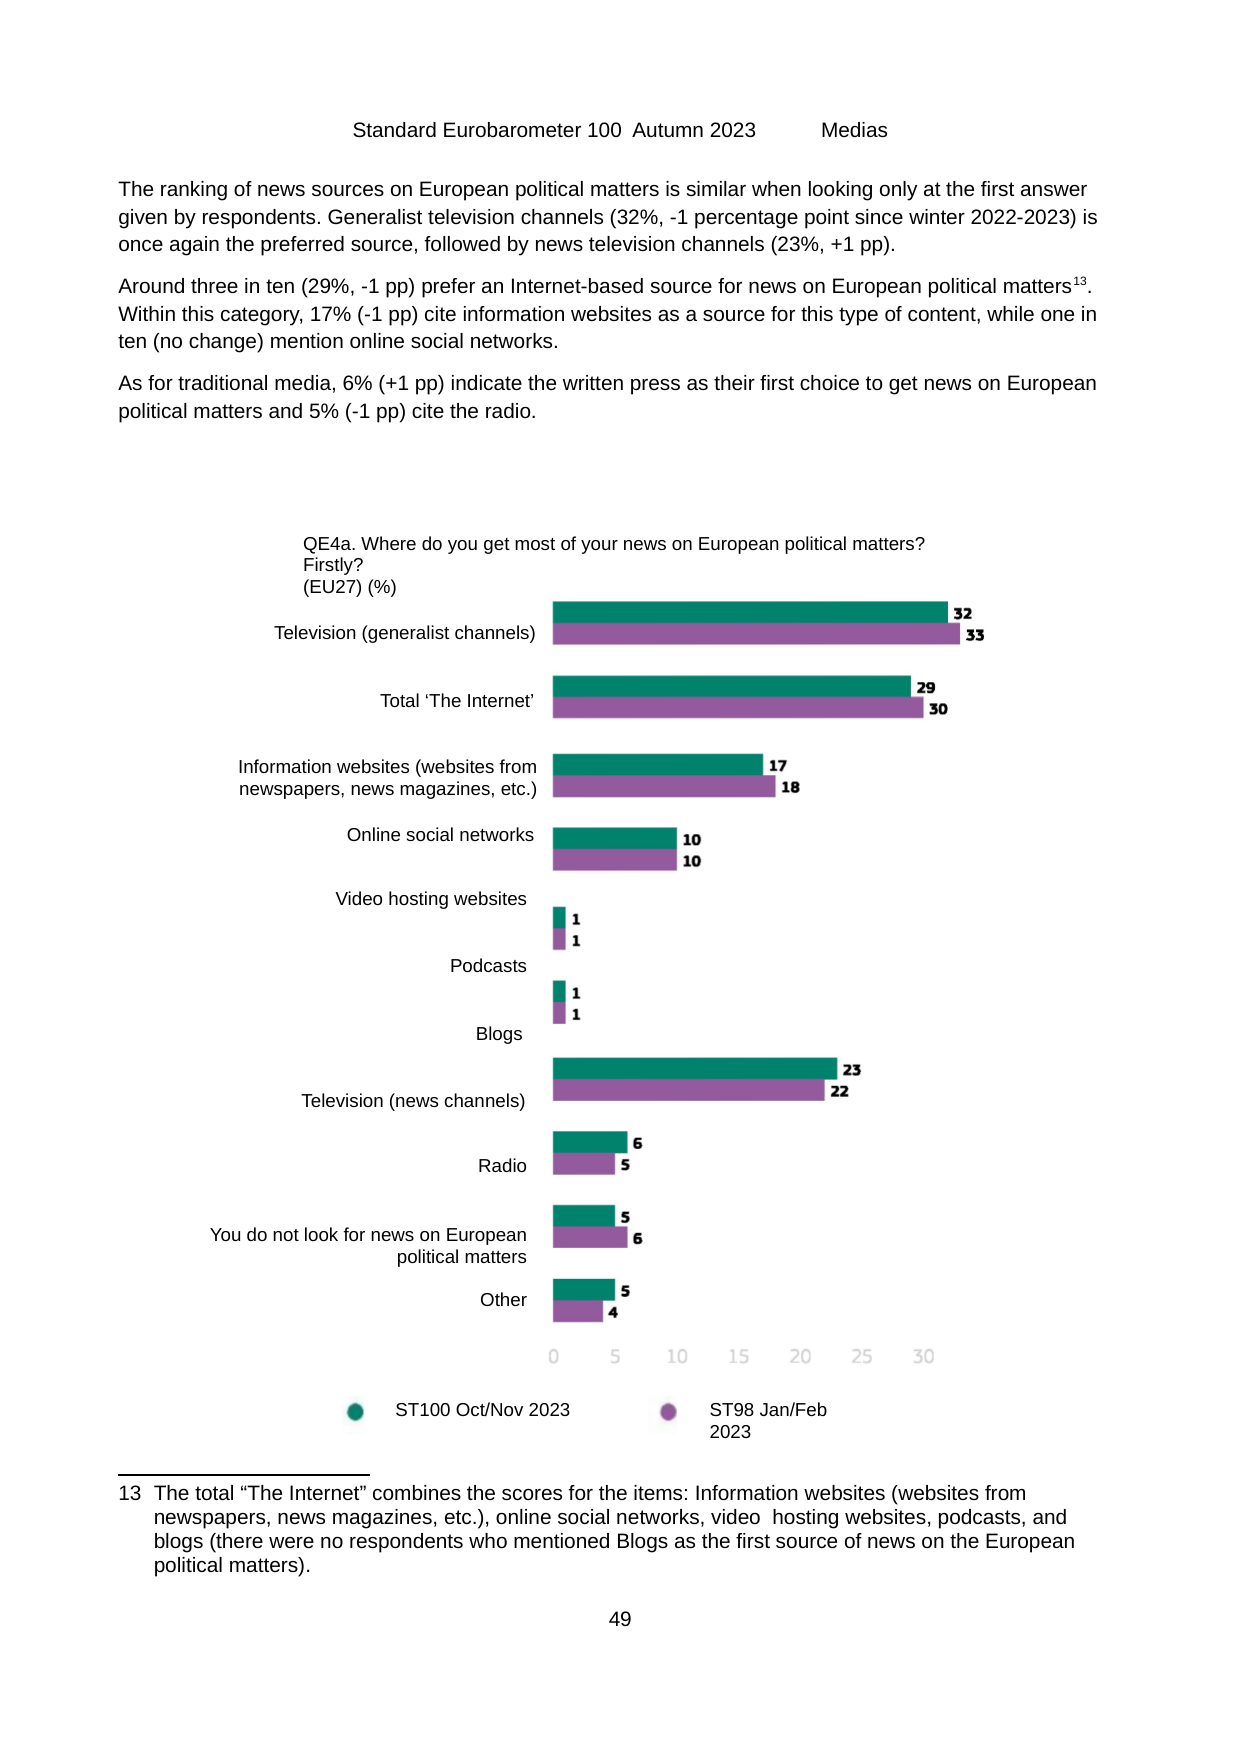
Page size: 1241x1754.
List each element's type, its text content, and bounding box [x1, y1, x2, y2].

picture [342, 1393, 677, 1435]
text The total “The Internet” combines the scores for the items: Information websites (websites from newspapers, news magazines, etc.), online social networks, video hosting websites, podcasts, and blogs (there were no respondents who mentioned Blogs as the first source of news on the European political matters). [118, 1481, 1122, 1577]
picture [548, 586, 989, 1373]
text Around three in ten (29%, -1 pp) prefer an Internet-based source for news on European political matters. Within this category, 17% (-1 pp) cite information websites as a source for this type of content, while one in ten (no change) mention online social networks. [118, 274, 1122, 353]
text As for traditional media, 6% (+1 pp) indicate the written press as their first choice to get news on European political matters and 5% (-1 pp) cite the radio. [118, 371, 1122, 423]
text The ranking of news sources on European political matters is similar when looking only at the first answer given by respondents. Generalist television channels (32%, -1 percentage point since winter 2022-2023) is once again the preferred source, followed by news television channels (23%, +1 pp). [118, 177, 1122, 256]
